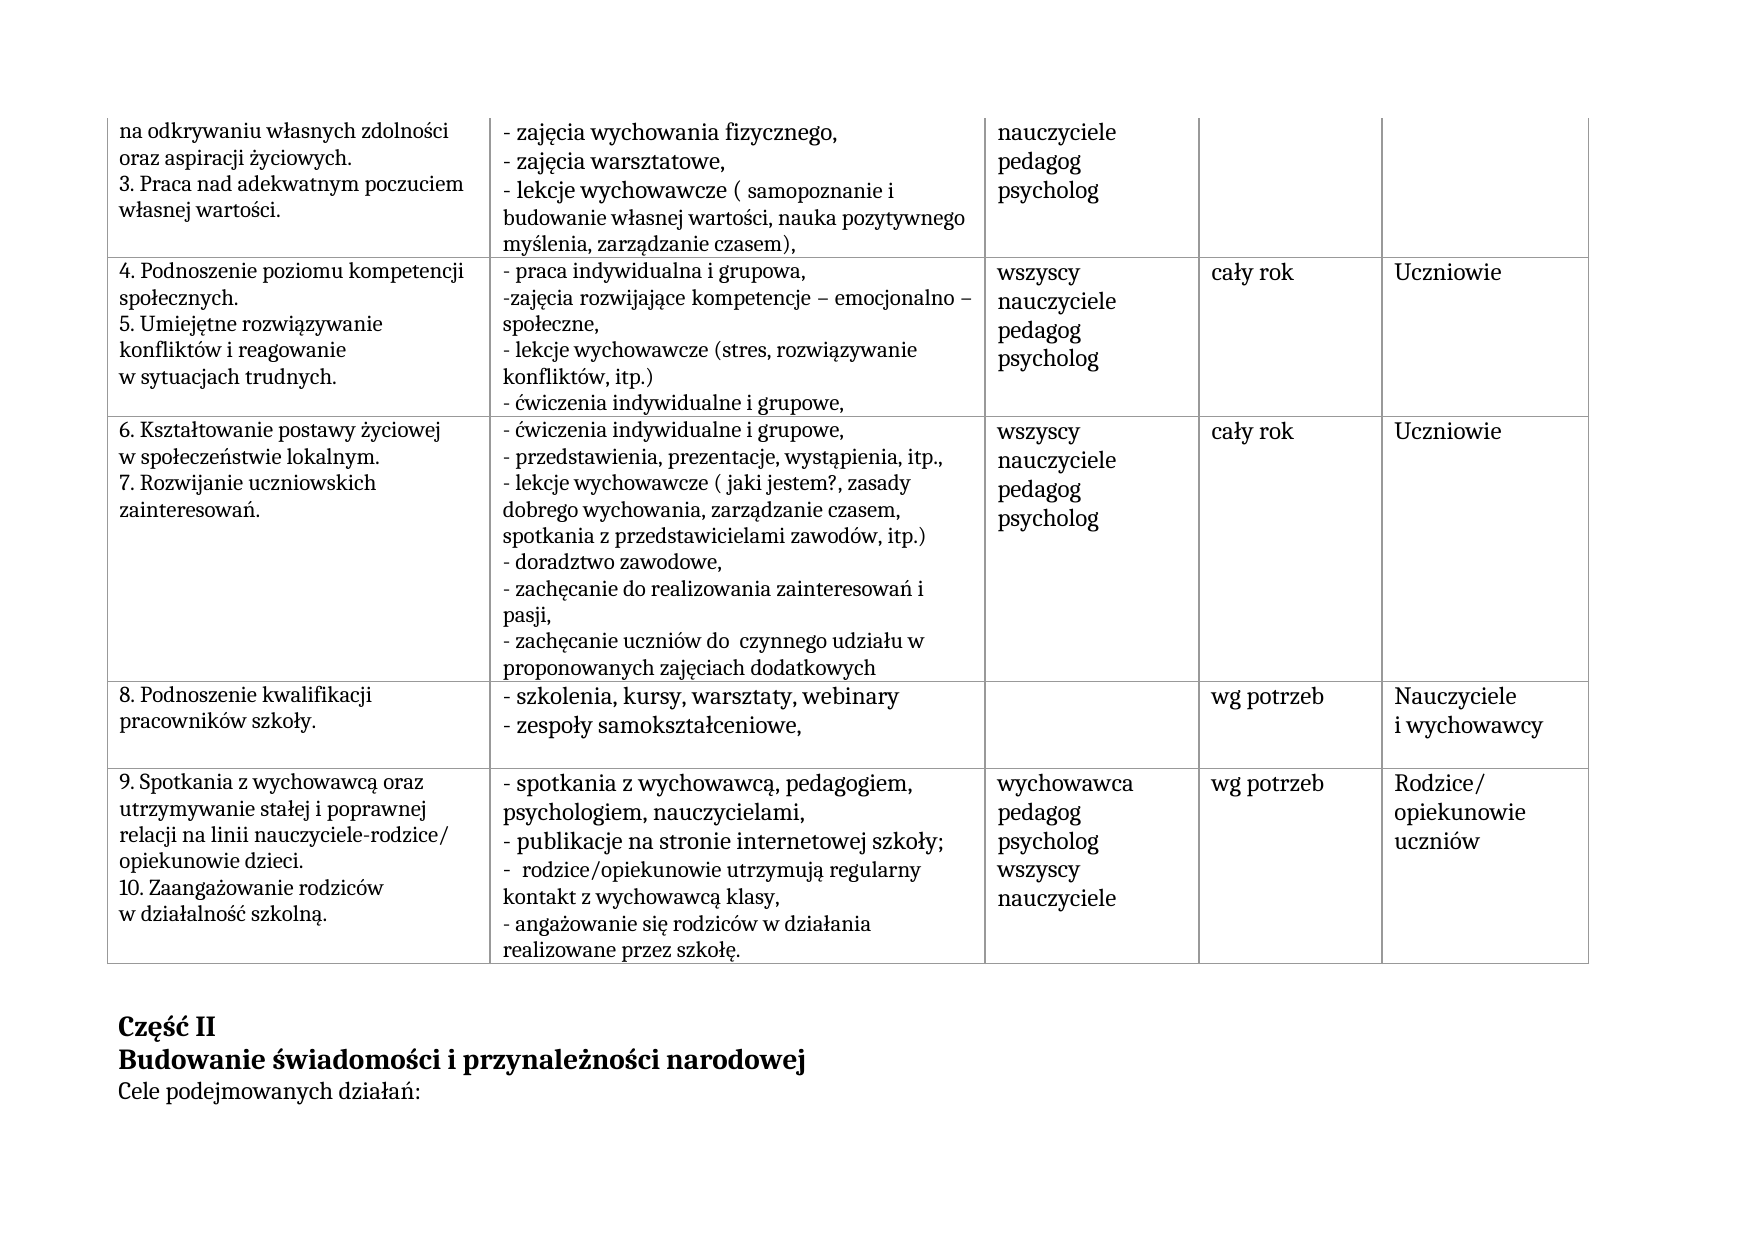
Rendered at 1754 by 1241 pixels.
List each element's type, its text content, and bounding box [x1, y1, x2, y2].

table_cell - szkolenia, kursy, warsztaty, webinary - zespoły samokształceniowe, [491, 682, 984, 768]
table_cell [1200, 118, 1381, 257]
subtitle Część II [118, 1010, 1636, 1043]
table_cell nauczyciele pedagog psycholog [986, 118, 1198, 257]
table_cell - zajęcia wychowania fizycznego, - zajęcia warsztatowe, - lekcje wychowawcze ( samopoznanie i budowanie własnej wartości, nauka pozytywnego myślenia, zarządzanie czasem), [491, 118, 984, 257]
table_cell Uczniowie [1383, 258, 1588, 416]
table_cell wychowawca pedagog psycholog wszyscy nauczyciele [986, 769, 1198, 963]
table_cell na odkrywaniu własnych zdolności oraz aspiracji życiowych. 3. Praca nad adekwatnym poczuciem własnej wartości. [108, 118, 489, 257]
table_cell wszyscy nauczyciele pedagog psycholog [986, 417, 1198, 681]
table_cell cały rok [1200, 417, 1381, 681]
table_cell - praca indywidualna i grupowa, -zajęcia rozwijające kompetencje – emocjonalno – społeczne, - lekcje wychowawcze (stres, rozwiązywanie konfliktów, itp.) - ćwiczenia indywidualne i grupowe, [491, 258, 984, 416]
table_cell Rodzice/ opiekunowie uczniów [1383, 769, 1588, 963]
table_cell [986, 682, 1198, 768]
text Cele podejmowanych działań: [118, 1077, 1636, 1106]
table_cell wg potrzeb [1200, 682, 1381, 768]
table_cell 6. Kształtowanie postawy życiowej w społeczeństwie lokalnym. 7. Rozwijanie uczniowskich zainteresowań. [108, 417, 489, 681]
table_cell wszyscy nauczyciele pedagog psycholog [986, 258, 1198, 416]
table_cell Nauczyciele i wychowawcy [1383, 682, 1588, 768]
table_cell - spotkania z wychowawcą, pedagogiem, psychologiem, nauczycielami, - publikacje na stronie internetowej szkoły; - rodzice/opiekunowie utrzymują regularny kontakt z wychowawcą klasy, - angażowanie się rodziców w działania realizowane przez szkołę. [491, 769, 984, 963]
table_cell [1383, 118, 1588, 257]
table_cell cały rok [1200, 258, 1381, 416]
table_cell - ćwiczenia indywidualne i grupowe, - przedstawienia, prezentacje, wystąpienia, itp., - lekcje wychowawcze ( jaki jestem?, zasady dobrego wychowania, zarządzanie czasem, spotkania z przedstawicielami zawodów, itp.) - doradztwo zawodowe, - zachęcanie do realizowania zainteresowań i pasji, - zachęcanie uczniów do czynnego udziału w proponowanych zajęciach dodatkowych [491, 417, 984, 681]
table_cell 8. Podnoszenie kwalifikacji pracowników szkoły. [108, 682, 489, 768]
table_cell 9. Spotkania z wychowawcą oraz utrzymywanie stałej i poprawnej relacji na linii nauczyciele-rodzice/ opiekunowie dzieci. 10. Zaangażowanie rodziców w działalność szkolną. [108, 769, 489, 963]
table_cell wg potrzeb [1200, 769, 1381, 963]
subtitle Budowanie świadomości i przynależności narodowej [118, 1043, 1636, 1077]
table_cell 4. Podnoszenie poziomu kompetencji społecznych. 5. Umiejętne rozwiązywanie konfliktów i reagowanie w sytuacjach trudnych. [108, 258, 489, 416]
table_cell Uczniowie [1383, 417, 1588, 681]
